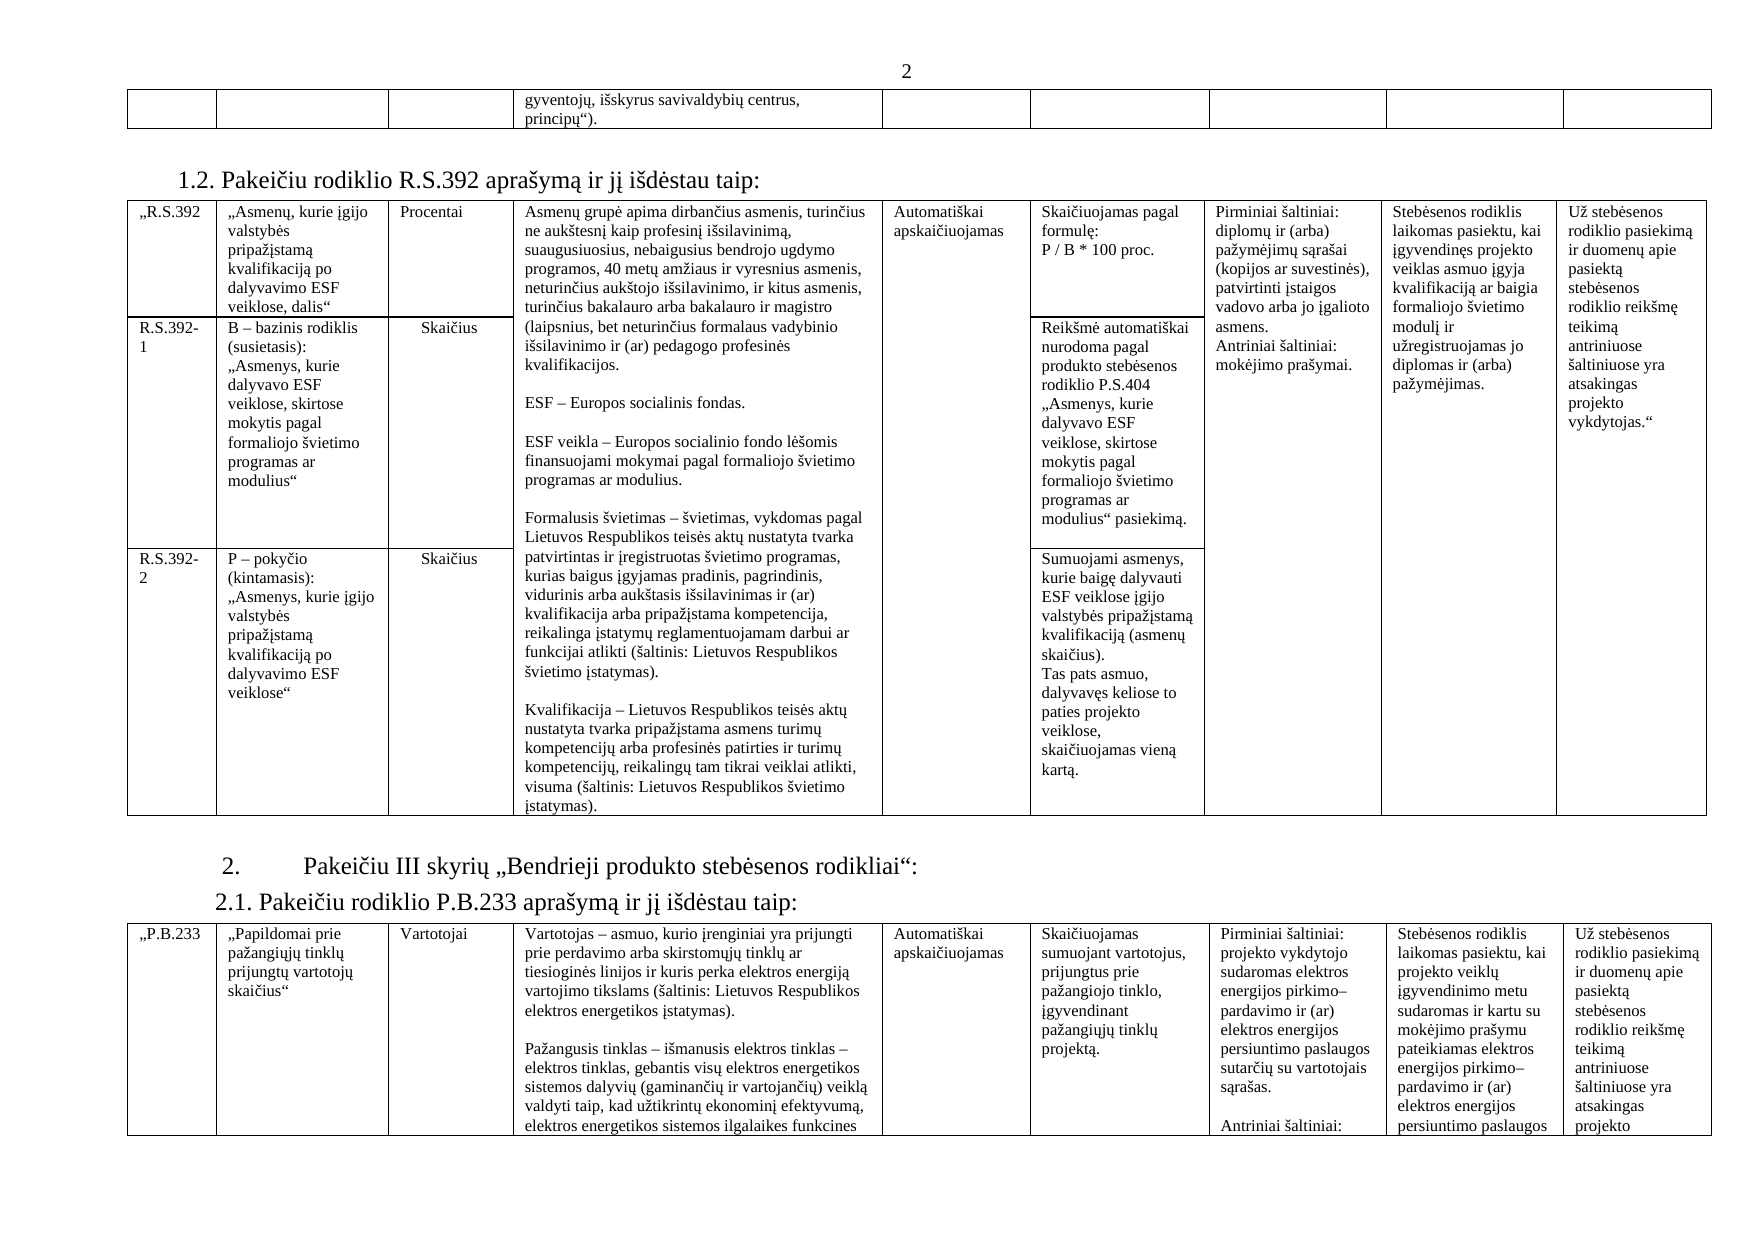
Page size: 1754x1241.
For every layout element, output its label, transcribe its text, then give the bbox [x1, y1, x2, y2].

table_header [217, 90, 388, 128]
table_cell R.S.392-2 [128, 549, 216, 815]
table_header Asmenų grupė apima dirbančius asmenis, turinčius ne aukštesnį kaip profesinį išsilavinimą, suaugusiuosius, nebaigusius bendrojo ugdymo programos, 40 metų amžiaus ir vyresnius asmenis, neturinčius aukštojo išsilavinimo, ir kitus asmenis, turinčius bakalauro arba bakalauro ir magistro (laipsnius, bet neturinčius formalaus vadybinio išsilavinimo ir (ar) pedagogo profesinės kvalifikacijos. ESF – Europos socialinis fondas. ESF veikla – Europos socialinio fondo lėšomis finansuojami mokymai pagal formaliojo švietimo programas ar modulius. Formalusis švietimas – švietimas, vykdomas pagal Lietuvos Respublikos teisės aktų nustatyta tvarka patvirtintas ir įregistruotas švietimo programas, kurias baigus įgyjamas pradinis, pagrindinis, vidurinis arba aukštasis išsilavinimas ir (ar) kvalifikacija arba pripažįstama kompetencija, reikalinga įstatymų reglamentuojamam darbui ar funkcijai atlikti (šaltinis: Lietuvos Respublikos švietimo įstatymas). Kvalifikacija – Lietuvos Respublikos teisės aktų nustatyta tvarka pripažįstama asmens turimų kompetencijų arba profesinės patirties ir turimų kompetencijų, reikalingų tam tikrai veiklai atlikti, visuma (šaltinis: Lietuvos Respublikos švietimo įstatymas). [514, 201, 882, 815]
table_header gyventojų, išskyrus savivaldybių centrus, principų“). [514, 90, 882, 128]
table_cell P – pokyčio (kintamasis): „Asmenys, kurie įgijo valstybės pripažįstamą kvalifikaciją po dalyvavimo ESF veiklose“ [217, 549, 388, 815]
text 2.1. Pakeičiu rodiklio P.B.233 aprašymą ir jį išdėstau taip: [215, 887, 1695, 916]
table_header Stebėsenos rodiklis laikomas pasiektu, kai įgyvendinęs projekto veiklas asmuo įgyja kvalifikaciją ar baigia formaliojo švietimo modulį ir užregistruojamas jo diplomas ir (arba) pažymėjimas. [1382, 201, 1556, 815]
table_header Už stebėsenos rodiklio pasiekimą ir duomenų apie pasiektą stebėsenos rodiklio reikšmę teikimą antriniuose šaltiniuose yra atsakingas projekto vykdytojas.“ [1557, 201, 1706, 815]
table_cell Skaičius [389, 549, 513, 815]
table_header Automatiškai apskaičiuojamas [883, 924, 1030, 1134]
table_cell B – bazinis rodiklis (susietasis): „Asmenys, kurie dalyvavo ESF veiklose, skirtose mokytis pagal formaliojo švietimo programas ar modulius“ [217, 318, 388, 547]
table_header [1210, 90, 1386, 128]
table_header [1031, 90, 1209, 128]
table_header Vartotojai [389, 924, 513, 1134]
table_header Skaičiuojamas pagal formulę: P / B * 100 proc. [1031, 201, 1204, 316]
table_header Procentai [389, 201, 513, 316]
table_header Už stebėsenos rodiklio pasiekimą ir duomenų apie pasiektą stebėsenos rodiklio reikšmę teikimą antriniuose šaltiniuose yra atsakingas projekto [1564, 924, 1711, 1134]
table_cell Reikšmė automatiškai nurodoma pagal produkto stebėsenos rodiklio P.S.404 „Asmenys, kurie dalyvavo ESF veiklose, skirtose mokytis pagal formaliojo švietimo programas ar modulius“ pasiekimą. [1031, 318, 1204, 547]
table_cell Sumuojami asmenys, kurie baigę dalyvauti ESF veiklose įgijo valstybės pripažįstamą kvalifikaciją (asmenų skaičius). Tas pats asmuo, dalyvavęs keliose to paties projekto veiklose, skaičiuojamas vieną kartą. [1031, 549, 1204, 815]
text 1.2. Pakeičiu rodiklio R.S.392 aprašymą ir jį išdėstau taip: [177, 165, 1695, 193]
table_header Automatiškai apskaičiuojamas [883, 201, 1030, 815]
table_header Pirminiai šaltiniai: projekto vykdytojo sudaromas elektros energijos pirkimo–pardavimo ir (ar) elektros energijos persiuntimo paslaugos sutarčių su vartotojais sąrašas. Antriniai šaltiniai: [1210, 924, 1386, 1134]
table_header [1387, 90, 1563, 128]
table_header „R.S.392 [128, 201, 216, 316]
text 2. Pakeičiu III skyrių „Bendrieji produkto stebėsenos rodikliai“: [168, 851, 1695, 880]
table_header [1564, 90, 1711, 128]
table_cell R.S.392-1 [128, 318, 216, 547]
table_header „P.B.233 [128, 924, 216, 1134]
table_header [883, 90, 1030, 128]
table_header Vartotojas – asmuo, kurio įrenginiai yra prijungti prie perdavimo arba skirstomųjų tinklų ar tiesioginės linijos ir kuris perka elektros energiją vartojimo tikslams (šaltinis: Lietuvos Respublikos elektros energetikos įstatymas). Pažangusis tinklas – išmanusis elektros tinklas – elektros tinklas, gebantis visų elektros energetikos sistemos dalyvių (gaminančių ir vartojančių) veiklą valdyti taip, kad užtikrintų ekonominį efektyvumą, elektros energetikos sistemos ilgalaikes funkcines [514, 924, 882, 1134]
table_header Pirminiai šaltiniai: diplomų ir (arba) pažymėjimų sąrašai (kopijos ar suvestinės), patvirtinti įstaigos vadovo arba jo įgalioto asmens. Antriniai šaltiniai: mokėjimo prašymai. [1205, 201, 1381, 815]
table_header [389, 90, 513, 128]
table_cell Skaičius [389, 318, 513, 547]
table_header „Asmenų, kurie įgijo valstybės pripažįstamą kvalifikaciją po dalyvavimo ESF veiklose, dalis“ [217, 201, 388, 316]
table_header Stebėsenos rodiklis laikomas pasiektu, kai projekto veiklų įgyvendinimo metu sudaromas ir kartu su mokėjimo prašymu pateikiamas elektros energijos pirkimo–pardavimo ir (ar) elektros energijos persiuntimo paslaugos [1387, 924, 1563, 1134]
table_header [128, 90, 216, 128]
table_header „Papildomai prie pažangiųjų tinklų prijungtų vartotojų skaičius“ [217, 924, 388, 1134]
table_header Skaičiuojamas sumuojant vartotojus, prijungtus prie pažangiojo tinklo, įgyvendinant pažangiųjų tinklų projektą. [1031, 924, 1209, 1134]
